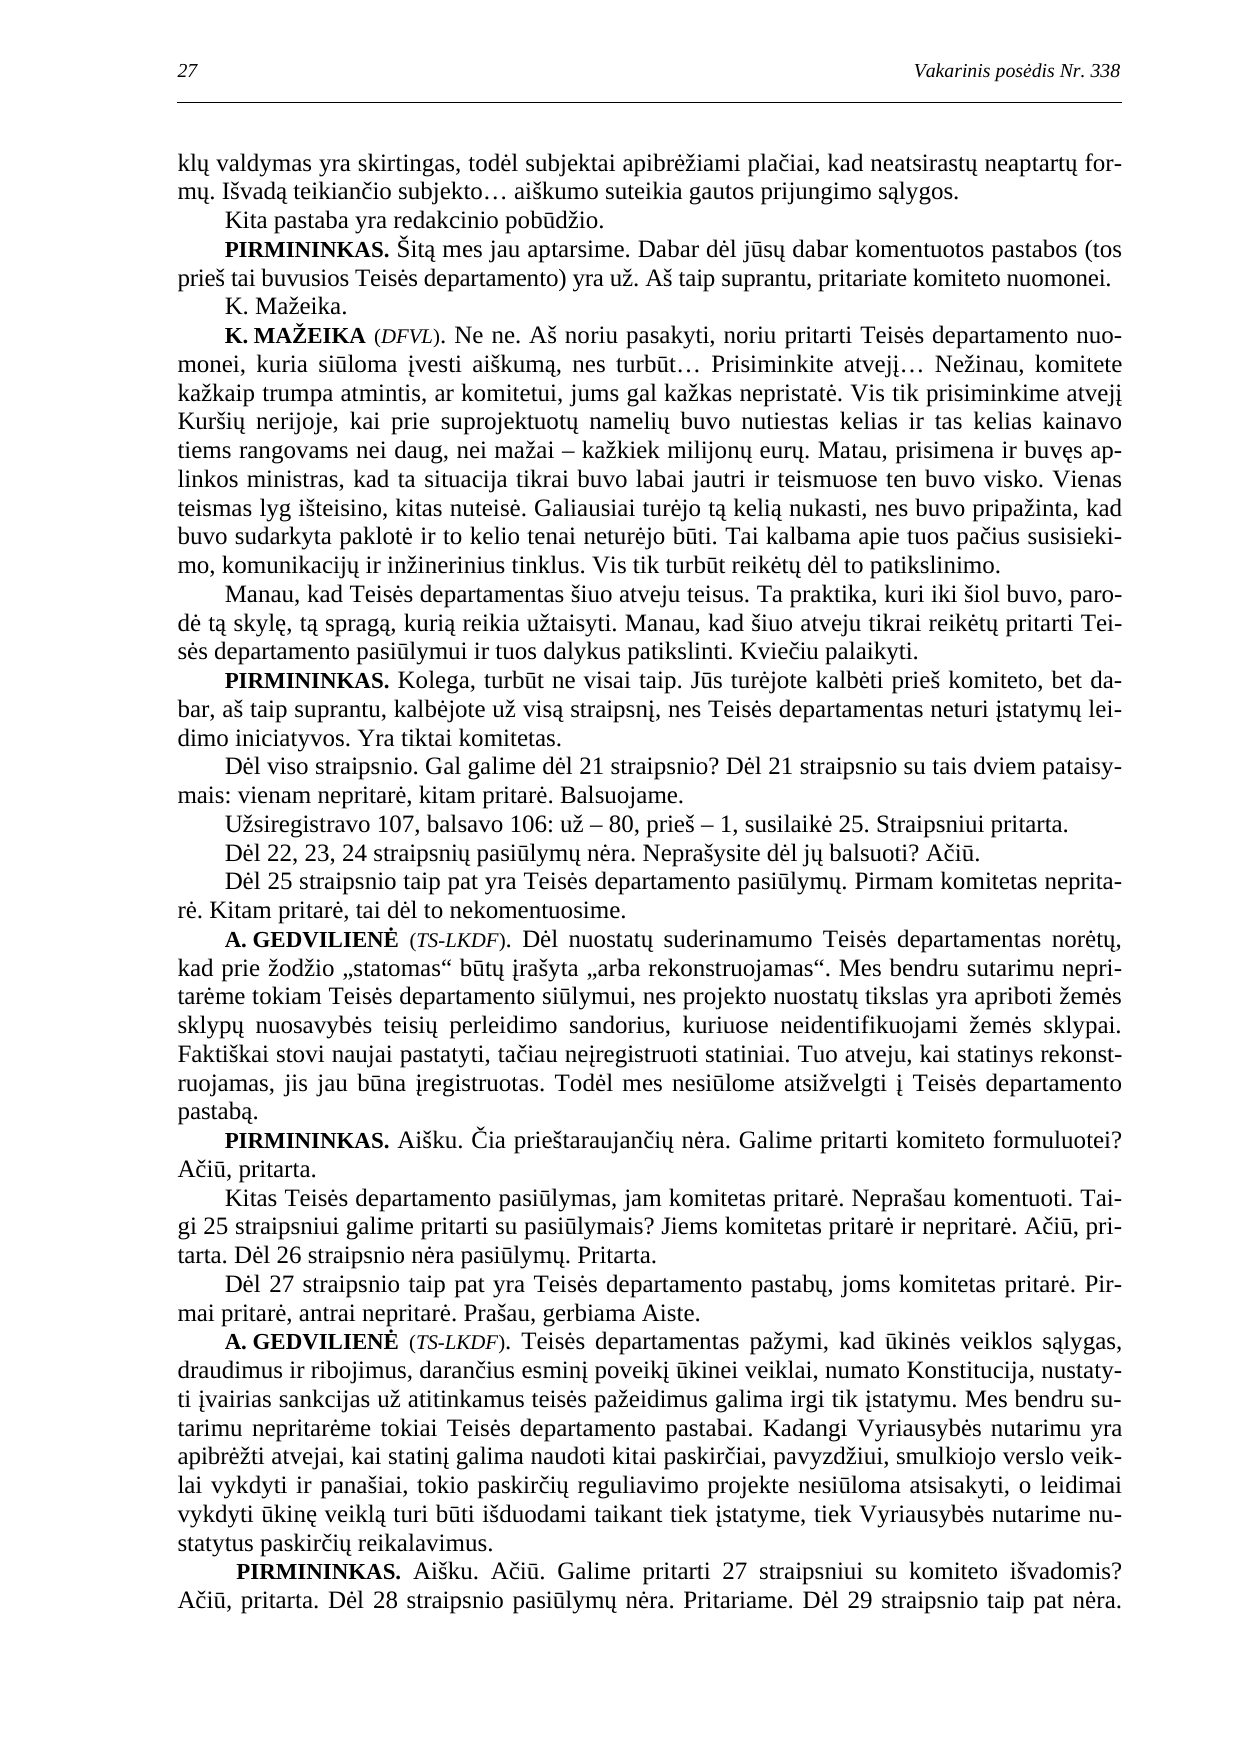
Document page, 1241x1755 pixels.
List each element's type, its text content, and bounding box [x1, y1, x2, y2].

text A. GEDVILIENĖ (TS-LKDF). Tei­sės de­par­ta­men­tas pa­žy­mi, kad ūki­nės veik­los są­ly­gas, drau­di­mus ir ri­bo­ji­mus, da­ran­čius es­mi­nį po­vei­kį ūki­nei veik­lai, nu­ma­to Kon­sti­tu­ci­ja, nu­sta­ty­ti įvai­rias sank­ci­jas už ati­tin­ka­mus tei­sės pa­žei­di­mus ga­li­ma ir­gi tik įsta­ty­mu. Mes ben­dru su­ta­ri­mu ne­pri­ta­rė­me to­kiai Tei­sės de­par­ta­men­to pa­sta­bai. Ka­dan­gi Vy­riau­sy­bės nu­ta­ri­mu yra api­brėž­ti at­ve­jai, kai sta­ti­nį ga­li­ma nau­do­ti ki­tai pa­skir­čiai, pa­vyz­džiui, smul­kio­jo ver­slo veik­lai vyk­dy­ti ir pa­na­šiai, to­kio pa­skir­čių re­gu­lia­vi­mo pro­jek­te ne­siū­lo­ma at­si­sa­ky­ti, o lei­di­mai vyk­dy­ti ūki­nę veik­lą tu­ri bū­ti iš­duo­da­mi tai­kant tiek įsta­ty­me, tiek Vy­riau­sy­bės nu­ta­ri­me nu­sta­ty­tus pa­skir­čių rei­ka­la­vi­mus. [177, 1326, 1122, 1556]
text PIRMININKAS. Aiš­ku. Ačiū. Ga­li­me pri­tar­ti 27 straips­niui su ko­mi­te­to iš­va­do­mis? Ačiū, pri­tar­ta. Dėl 28 straips­nio pa­siū­ly­mų nė­ra. Pri­ta­ria­me. Dėl 29 straips­nio taip pat nė­ra. [177, 1556, 1122, 1614]
text Ma­nau, kad Tei­sės de­par­ta­men­tas šiuo at­ve­ju tei­sus. Ta prak­ti­ka, ku­ri iki šiol bu­vo, pa­ro­dė tą sky­lę, tą spra­gą, ku­rią rei­kia už­tai­sy­ti. Ma­nau, kad šiuo at­ve­ju tik­rai rei­kė­tų pri­tar­ti Tei­sės de­par­ta­men­to pa­siū­ly­mui ir tuos da­ly­kus pa­tiks­lin­ti. Kvie­čiu pa­lai­ky­ti. [177, 579, 1122, 665]
text Ki­tas Tei­sės de­par­ta­men­to pa­siū­ly­mas, jam ko­mi­te­tas pri­ta­rė. Ne­pra­šau ko­men­tuo­ti. Tai­gi 25 straips­niui ga­li­me pri­tar­ti su pa­siū­ly­mais? Jiems ko­mi­te­tas pri­ta­rė ir ne­pri­ta­rė. Ačiū, pri­tar­ta. Dėl 26 straips­nio nė­ra pa­siū­ly­mų. Pri­tar­ta. [177, 1183, 1122, 1269]
text Už­si­re­gist­ra­vo 107, bal­sa­vo 106: už – 80, prieš – 1, su­si­lai­kė 25. Straips­niui pri­tar­ta. [177, 809, 1122, 838]
text PIRMININKAS. Ko­le­ga, tur­būt ne vi­sai taip. Jūs tu­rė­jo­te kal­bė­ti prieš ko­mi­te­to, bet da­bar, aš taip su­pran­tu, kal­bė­jo­te už vi­są straips­nį, nes Tei­sės de­par­ta­men­tas ne­tu­ri įsta­ty­mų lei­di­mo ini­cia­ty­vos. Yra tik­tai ko­mi­te­tas. [177, 665, 1122, 751]
text Ki­ta pa­sta­ba yra re­dak­ci­nio po­bū­džio. [177, 205, 1122, 234]
text K. Ma­žei­ka. [177, 291, 1122, 320]
text K. MAŽEIKA (DFVL). Ne ne. Aš no­riu pa­sa­ky­ti, no­riu pri­tar­ti Tei­sės de­par­ta­men­to nuo­mo­nei, ku­ria siū­lo­ma įves­ti aiš­ku­mą, nes tur­būt… Pri­si­min­ki­te at­ve­jį… Ne­ži­nau, ko­mi­te­te kaž­kaip trum­pa at­min­tis, ar ko­mi­te­tui, jums gal kaž­kas ne­pri­sta­tė. Vis tik pri­si­min­ki­me at­ve­jį Kur­šių ne­ri­jo­je, kai prie su­pro­jek­tuo­tų na­me­lių bu­vo nu­ties­tas ke­lias ir tas ke­lias kai­na­vo tiems ran­go­vams nei daug, nei ma­žai – kaž­kiek mi­li­jo­nų eu­rų. Ma­tau, pri­si­me­na ir bu­vęs ap­lin­kos mi­nist­ras, kad ta si­tu­a­ci­ja tik­rai bu­vo la­bai jaut­ri ir teis­muo­se ten bu­vo vis­ko. Vie­nas teis­mas lyg iš­tei­si­no, ki­tas nu­tei­sė. Ga­liau­siai tu­rė­jo tą ke­lią nu­kas­ti, nes bu­vo pri­pa­žin­ta, kad bu­vo su­dar­ky­ta pa­klo­tė ir to ke­lio te­nai ne­tu­rė­jo bū­ti. Tai kal­ba­ma apie tuos pa­čius su­si­sie­ki­mo, ko­mu­ni­ka­ci­jų ir in­ži­ne­ri­nius tin­klus. Vis tik tur­būt rei­kė­tų dėl to pa­tiks­li­ni­mo. [177, 320, 1122, 579]
text klų val­dy­mas yra skir­tin­gas, to­dėl sub­jek­tai api­brė­žia­mi pla­čiai, kad ne­at­si­ras­tų ne­ap­tar­tų for­mų. Iš­va­dą tei­kian­čio sub­jek­to… aiš­ku­mo su­tei­kia gau­tos pri­jun­gi­mo są­ly­gos. [177, 148, 1122, 205]
text PIRMININKAS. Ši­tą mes jau ap­tar­si­me. Da­bar dėl jū­sų da­bar ko­men­tuo­tos pa­sta­bos (tos prieš tai bu­vu­sios Tei­sės de­par­ta­men­to) yra už. Aš taip su­pran­tu, pri­ta­ria­te ko­mi­te­to nuo­mo­nei. [177, 234, 1122, 291]
text A. GEDVILIENĖ (TS-LKDF). Dėl nuo­sta­tų su­de­ri­na­mu­mo Tei­sės de­par­ta­men­tas no­rė­tų, kad prie žo­džio „sta­to­mas“ bū­tų įra­šy­ta „ar­ba re­konst­ruo­ja­mas“. Mes ben­dru su­ta­ri­mu ne­pri­ta­rė­me to­kiam Tei­sės de­par­ta­men­to siū­ly­mui, nes pro­jek­to nuo­sta­tų tiks­las yra ap­ri­bo­ti že­mės skly­pų nuo­sa­vy­bės tei­sių per­lei­di­mo san­do­rius, ku­riuo­se ne­iden­ti­fi­kuo­ja­mi že­mės skly­pai. Fak­tiš­kai sto­vi nau­jai pa­sta­ty­ti, ta­čiau ne­įre­gist­ruo­ti sta­ti­niai. Tuo at­ve­ju, kai sta­ti­nys re­konst­ruo­ja­mas, jis jau bū­na įre­gist­ruo­tas. To­dėl mes ne­siū­lo­me at­si­žvelg­ti į Tei­sės de­par­ta­men­to pa­sta­bą. [177, 924, 1122, 1125]
text Dėl 27 straips­nio taip pat yra Tei­sės de­par­ta­men­to pa­sta­bų, joms ko­mi­te­tas pri­ta­rė. Pir­mai pri­ta­rė, ant­rai ne­pri­ta­rė. Pra­šau, ger­bia­ma Ais­te. [177, 1269, 1122, 1326]
text Dėl 22, 23, 24 straips­nių pa­siū­ly­mų nė­ra. Ne­pra­šy­si­te dėl jų bal­suo­ti? Ačiū. [177, 838, 1122, 866]
text Dėl 25 straips­nio taip pat yra Tei­sės de­par­ta­men­to pa­siū­ly­mų. Pir­mam ko­mi­te­tas ne­pri­ta­rė. Ki­tam pri­ta­rė, tai dėl to ne­ko­men­tuo­sime. [177, 866, 1122, 924]
text Dėl vi­so straips­nio. Gal ga­li­me dėl 21 straips­nio? Dėl 21 straips­nio su tais dviem pa­tai­sy­mais: vie­nam ne­pri­ta­rė, ki­tam pri­ta­rė. Bal­suo­ja­me. [177, 751, 1122, 809]
text PIRMININKAS. Aiš­ku. Čia prieš­ta­rau­jan­čių nė­ra. Ga­li­me pri­tar­ti ko­mi­te­to for­mu­luo­tei? Ačiū, pri­tar­ta. [177, 1125, 1122, 1183]
